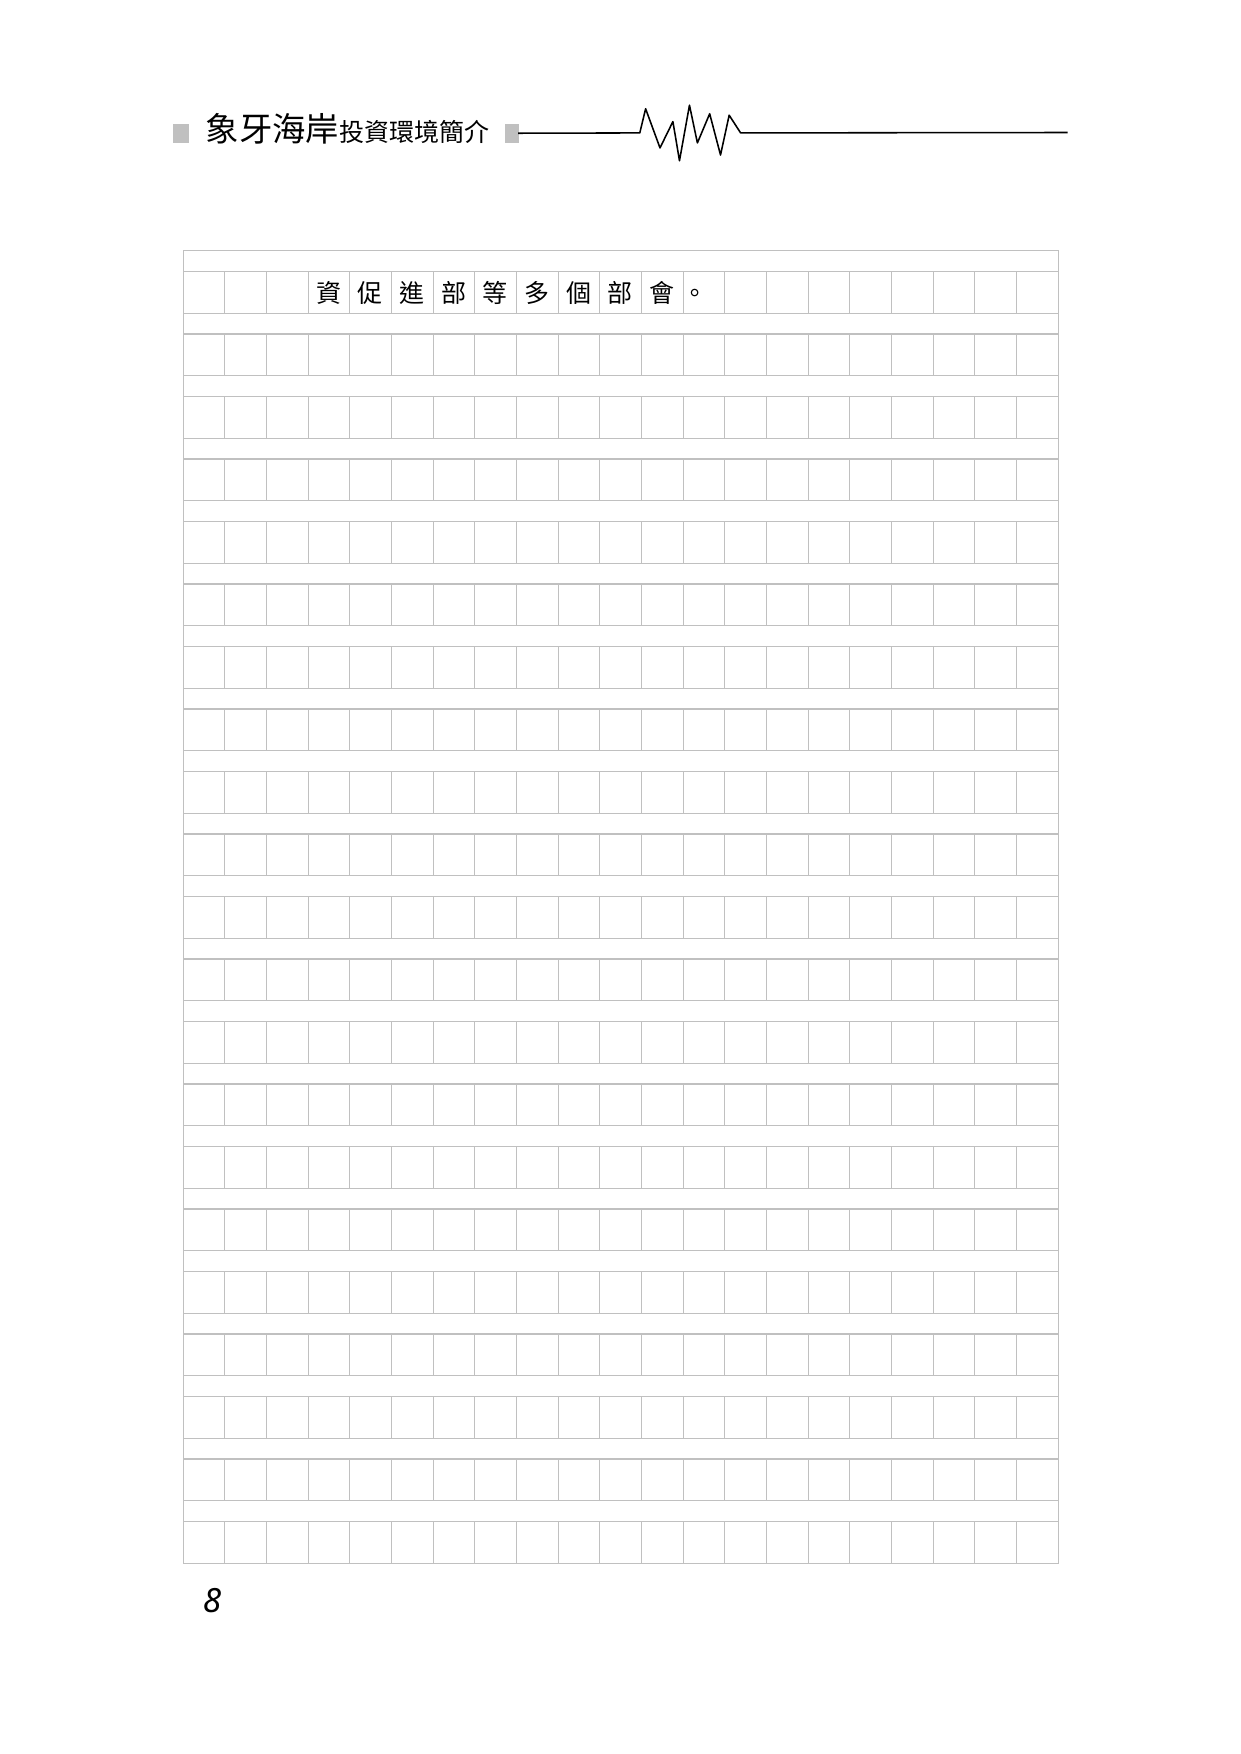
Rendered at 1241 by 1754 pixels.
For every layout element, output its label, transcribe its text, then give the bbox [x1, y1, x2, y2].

text 象牙海岸現任政府2017年7月改組，成員包括：總理兼預算資產管理部長Amadou Gon COULIBALY、國防部長Hamed BAKAYOKO、外交部長Marcel AMON-TANOH、高等教育與科研部；國民教育、技術教育和職業培訓部。司法與人權部；內政與安全部、水資源與森林部；農業與農村發展部、畜牧業和水產資源部、計劃與發展部、交通部、就業與社會保障部、經濟與財政部、建設、住房與城市化部；商業、工業和中小企業投資促進部等多個部會。 [281, 251, 1058, 271]
